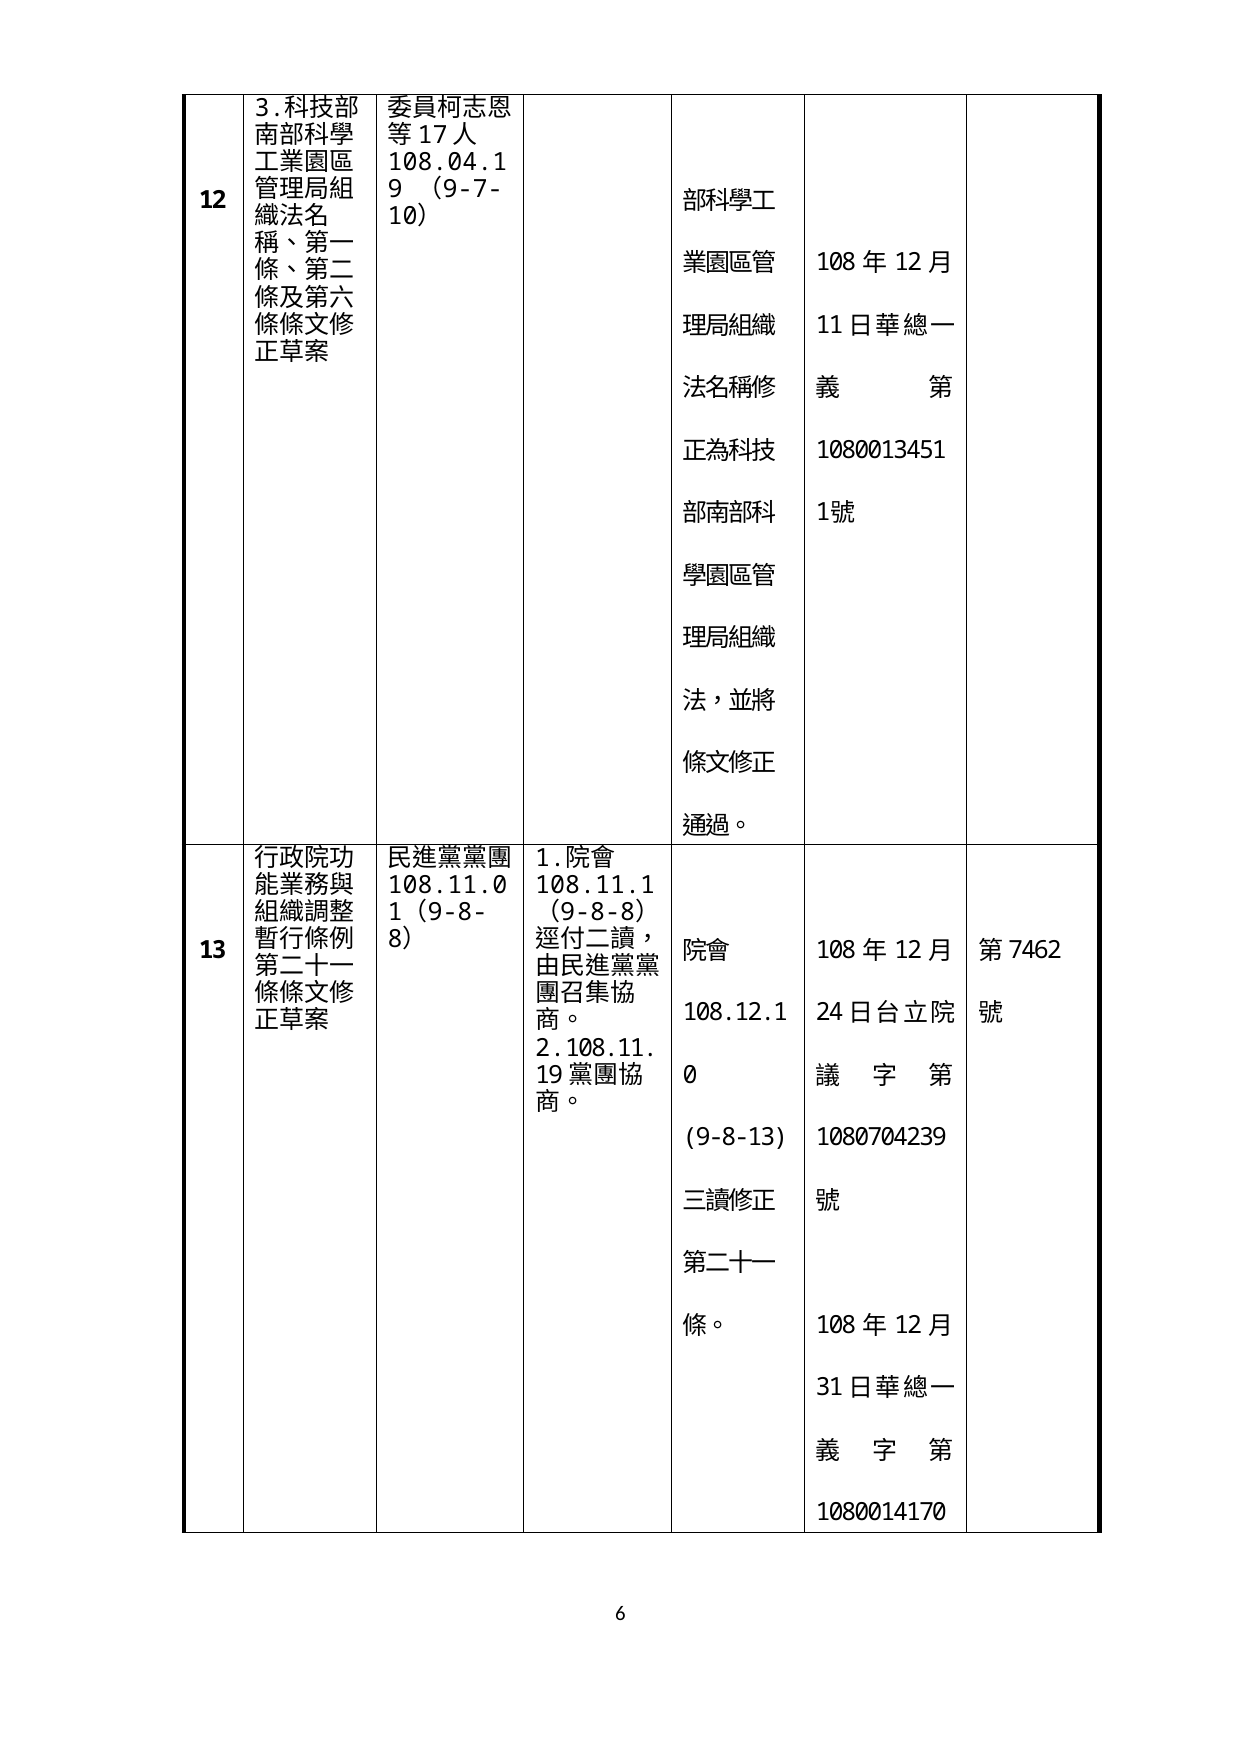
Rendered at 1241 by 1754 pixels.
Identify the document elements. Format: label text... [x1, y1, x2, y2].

table_cell 委員柯志恩等17人 108.04.19 （9-7-10） [377, 95, 523, 844]
table_cell 13 [186, 845, 243, 1532]
table_cell 院會 108.12.10 (9-8-13) 三讀修正第二十一條。 [672, 845, 804, 1532]
table_cell 12 [186, 95, 243, 844]
table_cell [967, 95, 1097, 844]
table_cell [524, 95, 671, 844]
table_cell 民進黨黨團 108.11.01（9-8-8） [377, 845, 523, 1532]
table_cell 部科學工業園區管理局組織法名稱修正為科技部南部科學園區管理局組織法，並將條文修正通過。 [672, 95, 804, 844]
table_cell 1.院會108.11.1（9-8-8）逕付二讀，由民進黨黨團召集協商。 2.108.11.19黨團協商。 [524, 845, 671, 1532]
table_cell 第7462號 [967, 845, 1097, 1532]
table_cell 108年12月24日台立院議字第1080704239號 108年12月31日華總一義字第1080014170 [805, 845, 966, 1532]
table_cell 行政院功能業務與組織調整暫行條例第二十一條條文修正草案 [244, 845, 376, 1532]
table_cell 108年12月11日華總一義第10800134511號 [805, 95, 966, 844]
table_cell 3.科技部南部科學工業園區管理局組織法名稱、第一條、第二條及第六條條文修正草案 [244, 95, 376, 844]
